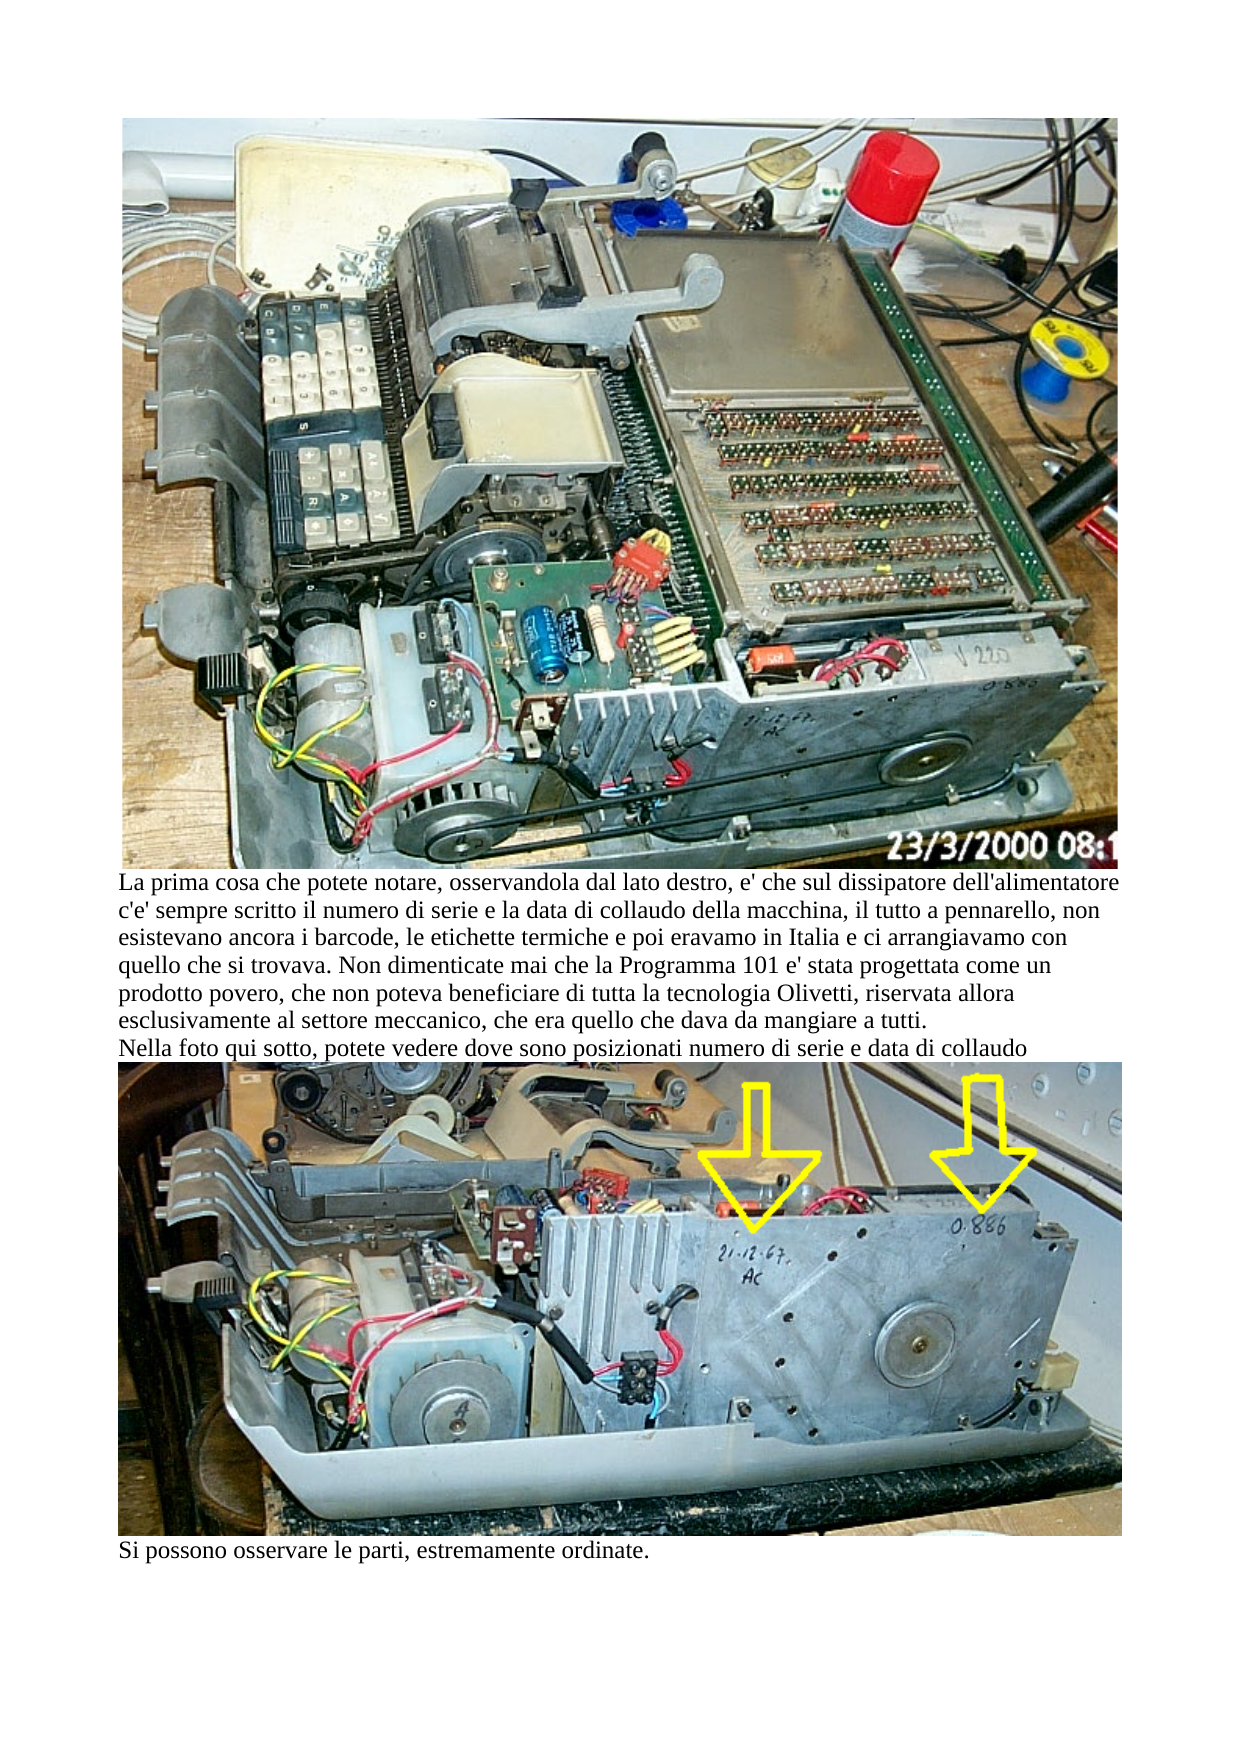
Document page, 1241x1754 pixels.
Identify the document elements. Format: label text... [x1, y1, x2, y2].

picture [122, 118, 1118, 869]
text Si possono osservare le parti, estremamente ordinate. [118, 1536, 1122, 1564]
text La prima cosa che potete notare, osservandola dal lato destro, e' che sul dissipatore dell'alimentatore c'e' sempre scritto il numero di serie e la data di collaudo della macchina, il tutto a pennarello, non esistevano ancora i barcode, le etichette termiche e poi eravamo in Italia e ci arrangiavamo con quello che si trovava. Non dimenticate mai che la Programma 101 e' stata progettata come un prodotto povero, che non poteva beneficiare di tutta la tecnologia Olivetti, riservata allora esclusivamente al settore meccanico, che era quello che dava da mangiare a tutti. [118, 118, 1122, 1034]
picture [118, 1062, 1122, 1536]
text Nella foto qui sotto, potete vedere dove sono posizionati numero di serie e data di collaudo [118, 1034, 1122, 1062]
